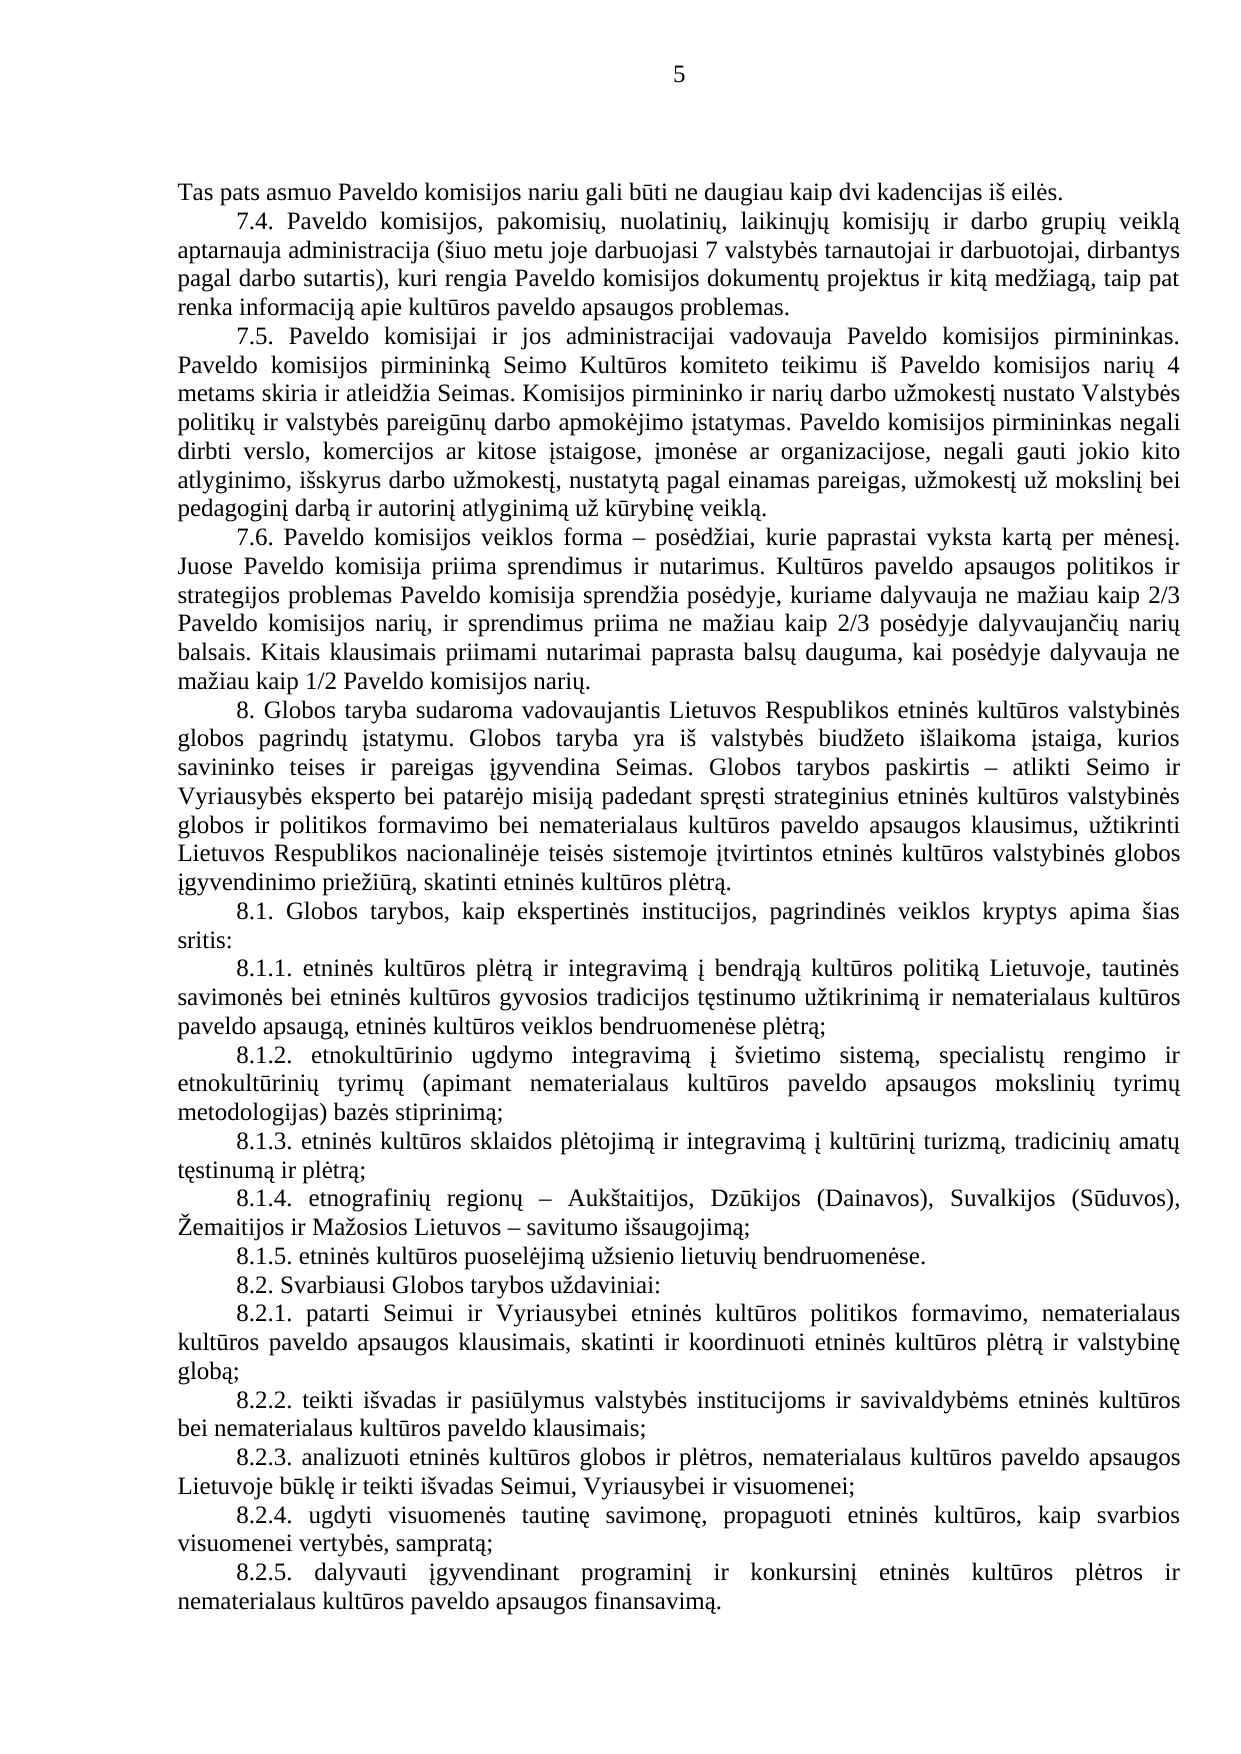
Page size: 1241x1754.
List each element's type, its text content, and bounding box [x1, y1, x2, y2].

text 7.6. Paveldo komisijos veiklos forma – posėdžiai, kurie paprastai vyksta kartą per mėnesį. Juose Paveldo komisija priima sprendimus ir nutarimus. Kultūros paveldo apsaugos politikos ir strategijos problemas Paveldo komisija sprendžia posėdyje, kuriame dalyvauja ne mažiau kaip 2/3 Paveldo komisijos narių, ir sprendimus priima ne mažiau kaip 2/3 posėdyje dalyvaujančių narių balsais. Kitais klausimais priimami nutarimai paprasta balsų dauguma, kai posėdyje dalyvauja ne mažiau kaip 1/2 Paveldo komisijos narių. [177, 522, 1181, 695]
text 8.1.3. etninės kultūros sklaidos plėtojimą ir integravimą į kultūrinį turizmą, tradicinių amatų tęstinumą ir plėtrą; [177, 1126, 1181, 1183]
text 7.5. Paveldo komisijai ir jos administracijai vadovauja Paveldo komisijos pirmininkas. Paveldo komisijos pirmininką Seimo Kultūros komiteto teikimu iš Paveldo komisijos narių 4 metams skiria ir atleidžia Seimas. Komisijos pirmininko ir narių darbo užmokestį nustato Valstybės politikų ir valstybės pareigūnų darbo apmokėjimo įstatymas. Paveldo komisijos pirmininkas negali dirbti verslo, komercijos ar kitose įstaigose, įmonėse ar organizacijose, negali gauti jokio kito atlyginimo, išskyrus darbo užmokestį, nustatytą pagal einamas pareigas, užmokestį už mokslinį bei pedagoginį darbą ir autorinį atlyginimą už kūrybinę veiklą. [177, 321, 1181, 522]
text 8.2.1. patarti Seimui ir Vyriausybei etninės kultūros politikos formavimo, nematerialaus kultūros paveldo apsaugos klausimais, skatinti ir koordinuoti etninės kultūros plėtrą ir valstybinę globą; [177, 1298, 1181, 1385]
text 8. Globos taryba sudaroma vadovaujantis Lietuvos Respublikos etninės kultūros valstybinės globos pagrindų įstatymu. Globos taryba yra iš valstybės biudžeto išlaikoma įstaiga, kurios savininko teises ir pareigas įgyvendina Seimas. Globos tarybos paskirtis – atlikti Seimo ir Vyriausybės eksperto bei patarėjo misiją padedant spręsti strateginius etninės kultūros valstybinės globos ir politikos formavimo bei nematerialaus kultūros paveldo apsaugos klausimus, užtikrinti Lietuvos Respublikos nacionalinėje teisės sistemoje įtvirtintos etninės kultūros valstybinės globos įgyvendinimo priežiūrą, skatinti etninės kultūros plėtrą. [177, 695, 1181, 896]
text 8.1.4. etnografinių regionų – Aukštaitijos, Dzūkijos (Dainavos), Suvalkijos (Sūduvos), Žemaitijos ir Mažosios Lietuvos – savitumo išsaugojimą; [177, 1183, 1181, 1241]
text 8.1.2. etnokultūrinio ugdymo integravimą į švietimo sistemą, specialistų rengimo ir etnokultūrinių tyrimų (apimant nematerialaus kultūros paveldo apsaugos mokslinių tyrimų metodologijas) bazės stiprinimą; [177, 1040, 1181, 1126]
text 8.1.5. etninės kultūros puoselėjimą užsienio lietuvių bendruomenėse. [177, 1241, 1181, 1270]
text 8.2.4. ugdyti visuomenės tautinę savimonę, propaguoti etninės kultūros, kaip svarbios visuomenei vertybės, sampratą; [177, 1500, 1181, 1557]
text 8.2.3. analizuoti etninės kultūros globos ir plėtros, nematerialaus kultūros paveldo apsaugos Lietuvoje būklę ir teikti išvadas Seimui, Vyriausybei ir visuomenei; [177, 1442, 1181, 1500]
text 8.1. Globos tarybos, kaip ekspertinės institucijos, pagrindinės veiklos kryptys apima šias sritis: [177, 896, 1181, 953]
text 7.4. Paveldo komisijos, pakomisių, nuolatinių, laikinųjų komisijų ir darbo grupių veiklą aptarnauja administracija (šiuo metu joje darbuojasi 7 valstybės tarnautojai ir darbuotojai, dirbantys pagal darbo sutartis), kuri rengia Paveldo komisijos dokumentų projektus ir kitą medžiagą, taip pat renka informaciją apie kultūros paveldo apsaugos problemas. [177, 206, 1181, 321]
text 8.2.2. teikti išvadas ir pasiūlymus valstybės institucijoms ir savivaldybėms etninės kultūros bei nematerialaus kultūros paveldo klausimais; [177, 1385, 1181, 1442]
text Tas pats asmuo Paveldo komisijos nariu gali būti ne daugiau kaip dvi kadencijas iš eilės. [177, 177, 1181, 206]
text 8.2. Svarbiausi Globos tarybos uždaviniai: [177, 1270, 1181, 1298]
text 8.1.1. etninės kultūros plėtrą ir integravimą į bendrąją kultūros politiką Lietuvoje, tautinės savimonės bei etninės kultūros gyvosios tradicijos tęstinumo užtikrinimą ir nematerialaus kultūros paveldo apsaugą, etninės kultūros veiklos bendruomenėse plėtrą; [177, 953, 1181, 1040]
text 8.2.5. dalyvauti įgyvendinant programinį ir konkursinį etninės kultūros plėtros ir nematerialaus kultūros paveldo apsaugos finansavimą. [177, 1557, 1181, 1615]
